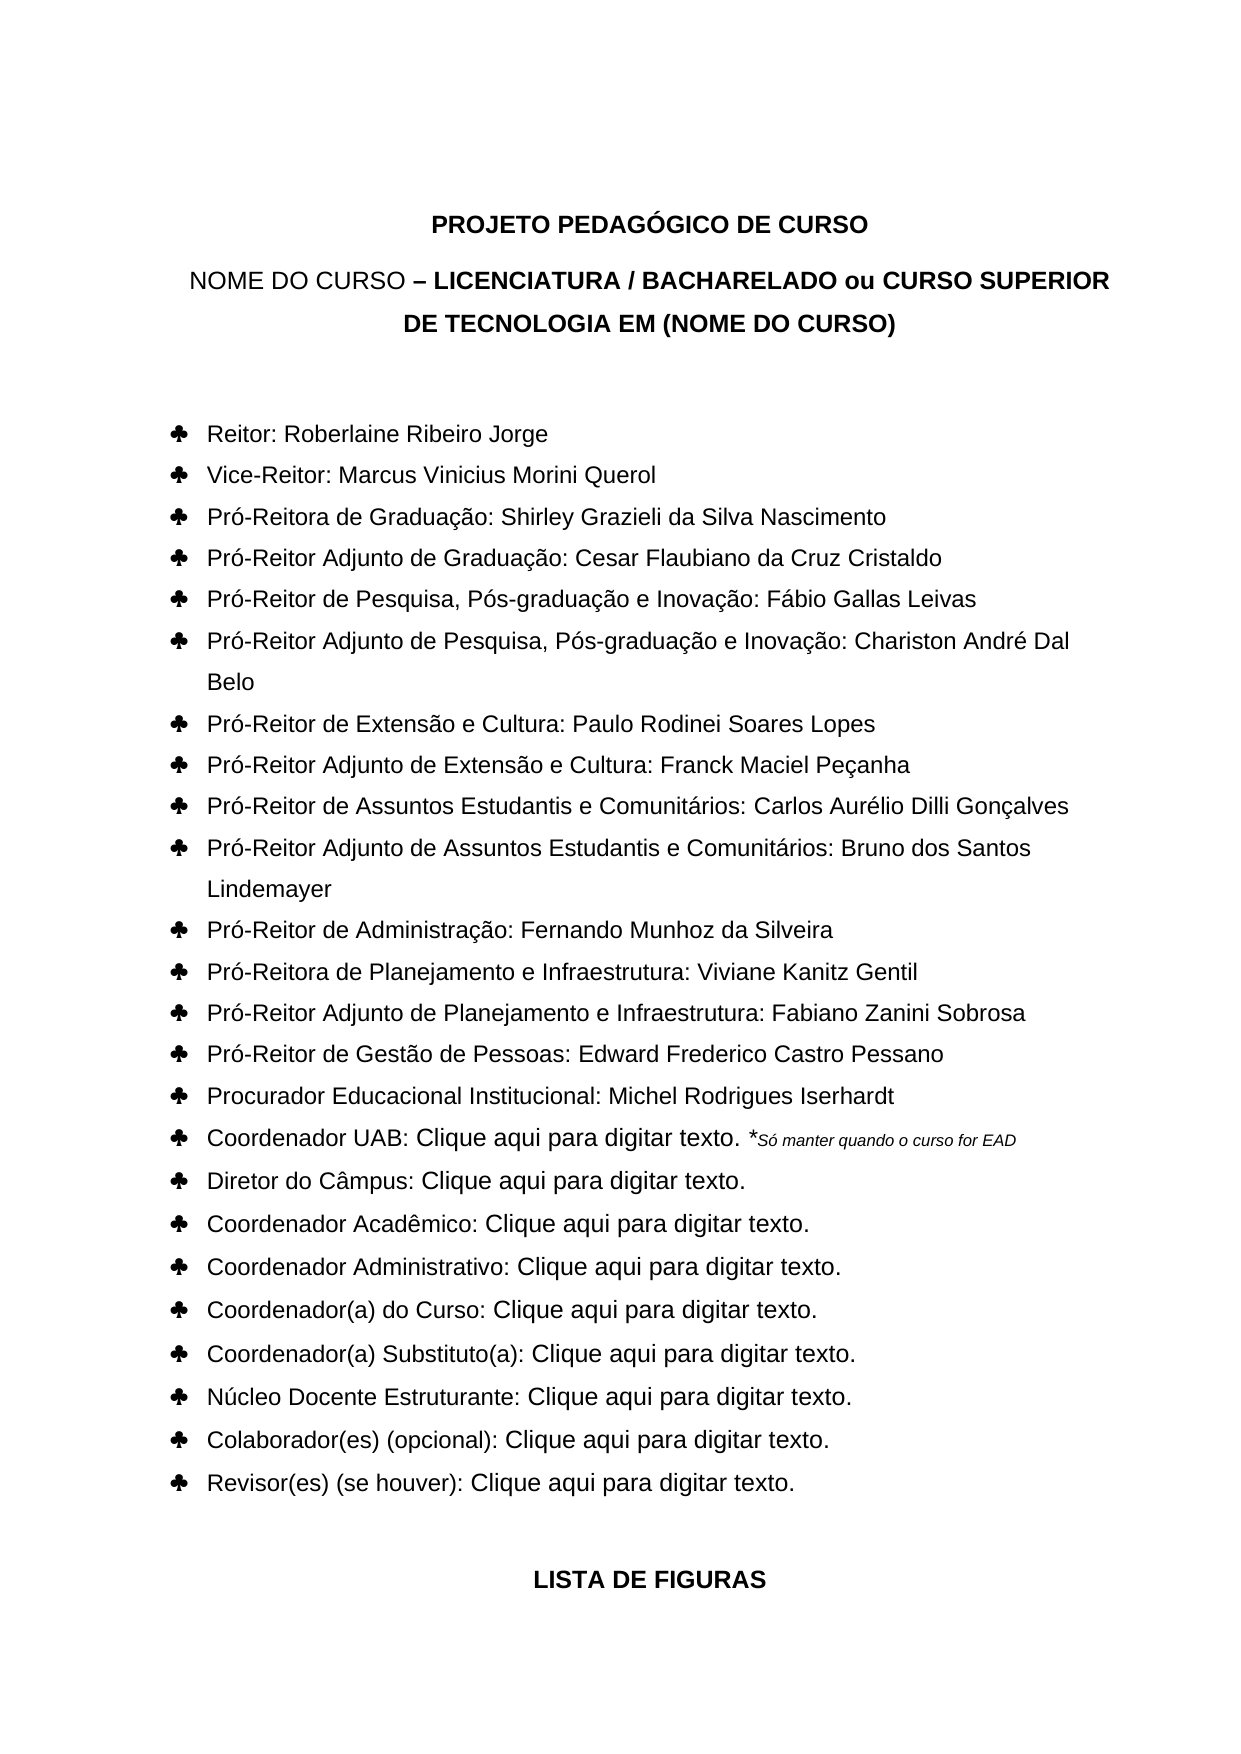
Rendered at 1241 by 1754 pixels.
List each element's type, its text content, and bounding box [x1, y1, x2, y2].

list Coordenador Administrativo: Clique aqui para digitar texto. [169, 1252, 1122, 1281]
text NOME DO CURSO – LICENCIATURA / BACHARELADO ou CURSO SUPERIOR DE TECNOLOGIA EM (NOME DO CURSO) [177, 266, 1122, 337]
list Pró-Reitor Adjunto de Extensão e Cultura: Franck Maciel Peçanha [169, 751, 1122, 778]
list Pró-Reitor de Pesquisa, Pós-graduação e Inovação: Fábio Gallas Leivas [169, 585, 1122, 613]
list Colaborador(es) (opcional): Clique aqui para digitar texto. [169, 1425, 1122, 1454]
list Reitor: Roberlaine Ribeiro Jorge [169, 420, 1122, 448]
list Pró-Reitor de Gestão de Pessoas: Edward Frederico Castro Pessano [169, 1040, 1122, 1068]
list Procurador Educacional Institucional: Michel Rodrigues Iserhardt [169, 1082, 1122, 1109]
list Coordenador(a) do Curso: Clique aqui para digitar texto. [169, 1296, 1122, 1324]
list Diretor do Câmpus: Clique aqui para digitar texto. [169, 1166, 1122, 1195]
list Núcleo Docente Estruturante: Clique aqui para digitar texto. [169, 1382, 1122, 1411]
text PROJETO PEDAGÓGICO DE CURSO [177, 210, 1122, 239]
list Pró-Reitor Adjunto de Graduação: Cesar Flaubiano da Cruz Cristaldo [169, 544, 1122, 572]
list Pró-Reitora de Planejamento e Infraestrutura: Viviane Kanitz Gentil [169, 958, 1122, 985]
list Pró-Reitora de Graduação: Shirley Grazieli da Silva Nascimento [169, 503, 1122, 530]
list Coordenador Acadêmico: Clique aqui para digitar texto. [169, 1209, 1122, 1238]
list Coordenador(a) Substituto(a): Clique aqui para digitar texto. [169, 1339, 1122, 1367]
list Pró-Reitor Adjunto de Planejamento e Infraestrutura: Fabiano Zanini Sobrosa [169, 999, 1122, 1027]
list Coordenador UAB: Clique aqui para digitar texto. *Só manter quando o curso for EAD [169, 1123, 1122, 1152]
list Pró-Reitor de Administração: Fernando Munhoz da Silveira [169, 916, 1122, 944]
list Pró-Reitor de Extensão e Cultura: Paulo Rodinei Soares Lopes [169, 709, 1122, 737]
list Pró-Reitor de Assuntos Estudantis e Comunitários: Carlos Aurélio Dilli Gonçalves [169, 792, 1122, 820]
list Revisor(es) (se houver): Clique aqui para digitar texto. [169, 1468, 1122, 1497]
list Pró-Reitor Adjunto de Pesquisa, Pós-graduação e Inovação: Chariston André Dal Belo [169, 627, 1122, 696]
list Vice-Reitor: Marcus Vinicius Morini Querol [169, 461, 1122, 489]
text LISTA DE FIGURAS [177, 1565, 1122, 1594]
list Pró-Reitor Adjunto de Assuntos Estudantis e Comunitários: Bruno dos Santos Lindemayer [169, 833, 1122, 902]
